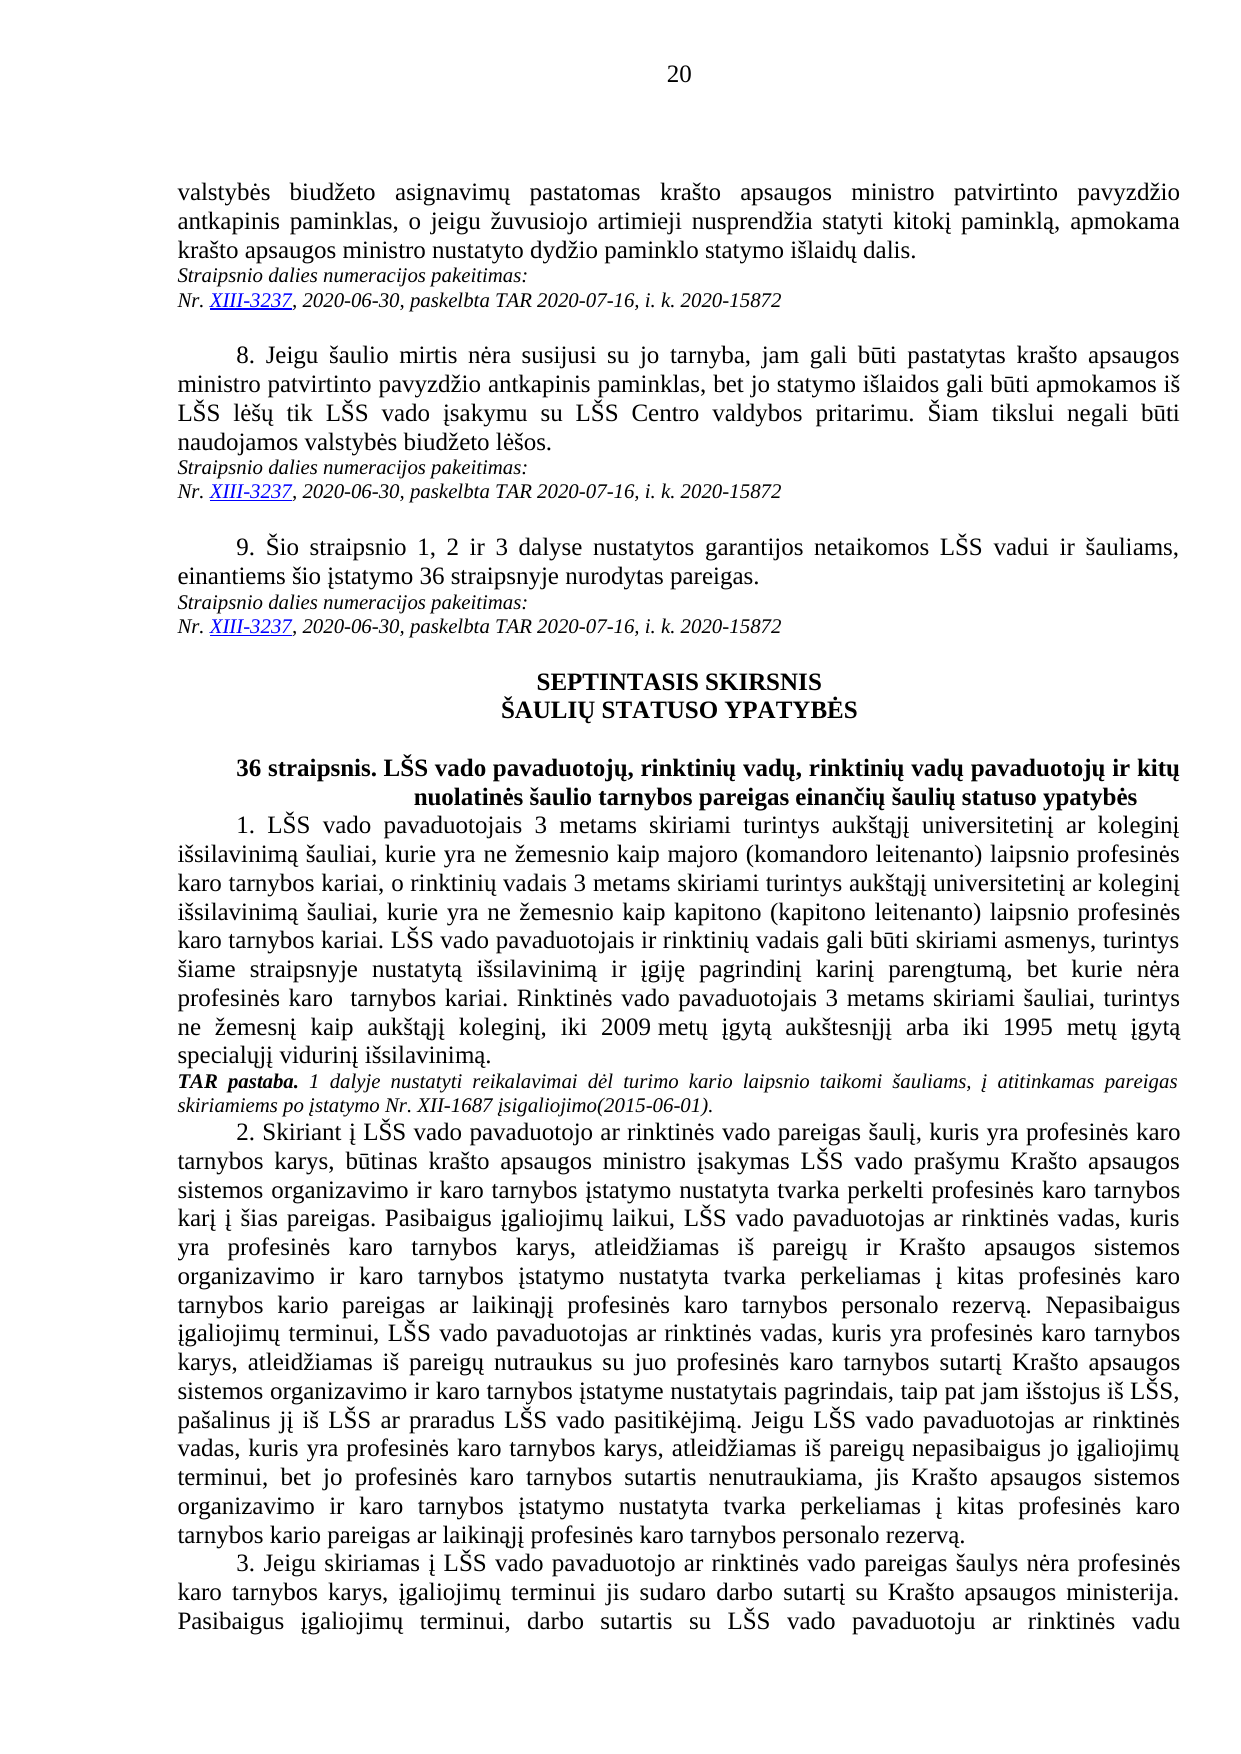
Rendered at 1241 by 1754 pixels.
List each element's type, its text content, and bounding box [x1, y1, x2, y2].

text 2. Skiriant į LŠS vado pavaduotojo ar rinktinės vado pareigas šaulį, kuris yra profesinės karo tarnybos karys, būtinas krašto apsaugos ministro įsakymas LŠS vado prašymu Krašto apsaugos sistemos organizavimo ir karo tarnybos įstatymo nustatyta tvarka perkelti profesinės karo tarnybos karį į šias pareigas. Pasibaigus įgaliojimų laikui, LŠS vado pavaduotojas ar rinktinės vadas, kuris yra profesinės karo tarnybos karys, atleidžiamas iš pareigų ir Krašto apsaugos sistemos organizavimo ir karo tarnybos įstatymo nustatyta tvarka perkeliamas į kitas profesinės karo tarnybos kario pareigas ar laikinąjį profesinės karo tarnybos personalo rezervą. Nepasibaigus įgaliojimų terminui, LŠS vado pavaduotojas ar rinktinės vadas, kuris yra profesinės karo tarnybos karys, atleidžiamas iš pareigų nutraukus su juo profesinės karo tarnybos sutartį Krašto apsaugos sistemos organizavimo ir karo tarnybos įstatyme nustatytais pagrindais, taip pat jam išstojus iš LŠS, pašalinus jį iš LŠS ar praradus LŠS vado pasitikėjimą. Jeigu LŠS vado pavaduotojas ar rinktinės vadas, kuris yra profesinės karo tarnybos karys, atleidžiamas iš pareigų nepasibaigus jo įgaliojimų terminui, bet jo profesinės karo tarnybos sutartis nenutraukiama, jis Krašto apsaugos sistemos organizavimo ir karo tarnybos įstatymo nustatyta tvarka perkeliamas į kitas profesinės karo tarnybos kario pareigas ar laikinąjį profesinės karo tarnybos personalo rezervą. [177, 1117, 1181, 1548]
text TAR pastaba. 1 dalyje nustatyti reikalavimai dėl turimo kario laipsnio taikomi šauliams, į atitinkamas pareigas skiriamiems po įstatymo Nr. XII-1687 įsigaliojimo(2015-06-01). [177, 1069, 1181, 1117]
text ŠAULIŲ STATUSO YPATYBĖS [177, 695, 1181, 724]
text 3. Jeigu skiriamas į LŠS vado pavaduotojo ar rinktinės vado pareigas šaulys nėra profesinės karo tarnybos karys, įgaliojimų terminui jis sudaro darbo sutartį su Krašto apsaugos ministerija. Pasibaigus įgaliojimų terminui, darbo sutartis su LŠS vado pavaduotoju ar rinktinės vadu [177, 1548, 1181, 1635]
text 36 straipsnis. LŠS vado pavaduotojų, rinktinių vadų, rinktinių vadų pavaduotojų ir kitų nuolatinės šaulio tarnybos pareigas einančių šaulių statuso ypatybės [236, 753, 1181, 810]
text Nr. XIII-3237, 2020-06-30, paskelbta TAR 2020-07-16, i. k. 2020-15872 [177, 479, 1181, 503]
text Straipsnio dalies numeracijos pakeitimas: [177, 263, 1181, 287]
text 9. Šio straipsnio 1, 2 ir 3 dalyse nustatytos garantijos netaikomos LŠS vadui ir šauliams, einantiems šio įstatymo 36 straipsnyje nurodytas pareigas. [177, 532, 1181, 590]
text 1. LŠS vado pavaduotojais 3 metams skiriami turintys aukštąjį universitetinį ar koleginį išsilavinimą šauliai, kurie yra ne žemesnio kaip majoro (komandoro leitenanto) laipsnio profesinės karo tarnybos kariai, o rinktinių vadais 3 metams skiriami turintys aukštąjį universitetinį ar koleginį išsilavinimą šauliai, kurie yra ne žemesnio kaip kapitono (kapitono leitenanto) laipsnio profesinės karo tarnybos kariai. LŠS vado pavaduotojais ir rinktinių vadais gali būti skiriami asmenys, turintys šiame straipsnyje nustatytą išsilavinimą ir įgiję pagrindinį karinį parengtumą, bet kurie nėra profesinės karo tarnybos kariai. Rinktinės vado pavaduotojais 3 metams skiriami šauliai, turintys ne žemesnį kaip aukštąjį koleginį, iki 2009 metų įgytą aukštesnįjį arba iki 1995 metų įgytą specialųjį vidurinį išsilavinimą. [177, 810, 1181, 1069]
text Straipsnio dalies numeracijos pakeitimas: [177, 590, 1181, 614]
text Nr. XIII-3237, 2020-06-30, paskelbta TAR 2020-07-16, i. k. 2020-15872 [177, 614, 1181, 638]
text Nr. XIII-3237, 2020-06-30, paskelbta TAR 2020-07-16, i. k. 2020-15872 [177, 287, 1181, 312]
text Straipsnio dalies numeracijos pakeitimas: [177, 455, 1181, 479]
text 8. Jeigu šaulio mirtis nėra susijusi su jo tarnyba, jam gali būti pastatytas krašto apsaugos ministro patvirtinto pavyzdžio antkapinis paminklas, bet jo statymo išlaidos gali būti apmokamos iš LŠS lėšų tik LŠS vado įsakymu su LŠS Centro valdybos pritarimu. Šiam tikslui negali būti naudojamos valstybės biudžeto lėšos. [177, 340, 1181, 455]
text valstybės biudžeto asignavimų pastatomas krašto apsaugos ministro patvirtinto pavyzdžio antkapinis paminklas, o jeigu žuvusiojo artimieji nusprendžia statyti kitokį paminklą, apmokama krašto apsaugos ministro nustatyto dydžio paminklo statymo išlaidų dalis. [177, 177, 1181, 263]
text SEPTINTASIS SKIRSNIS [177, 667, 1181, 695]
